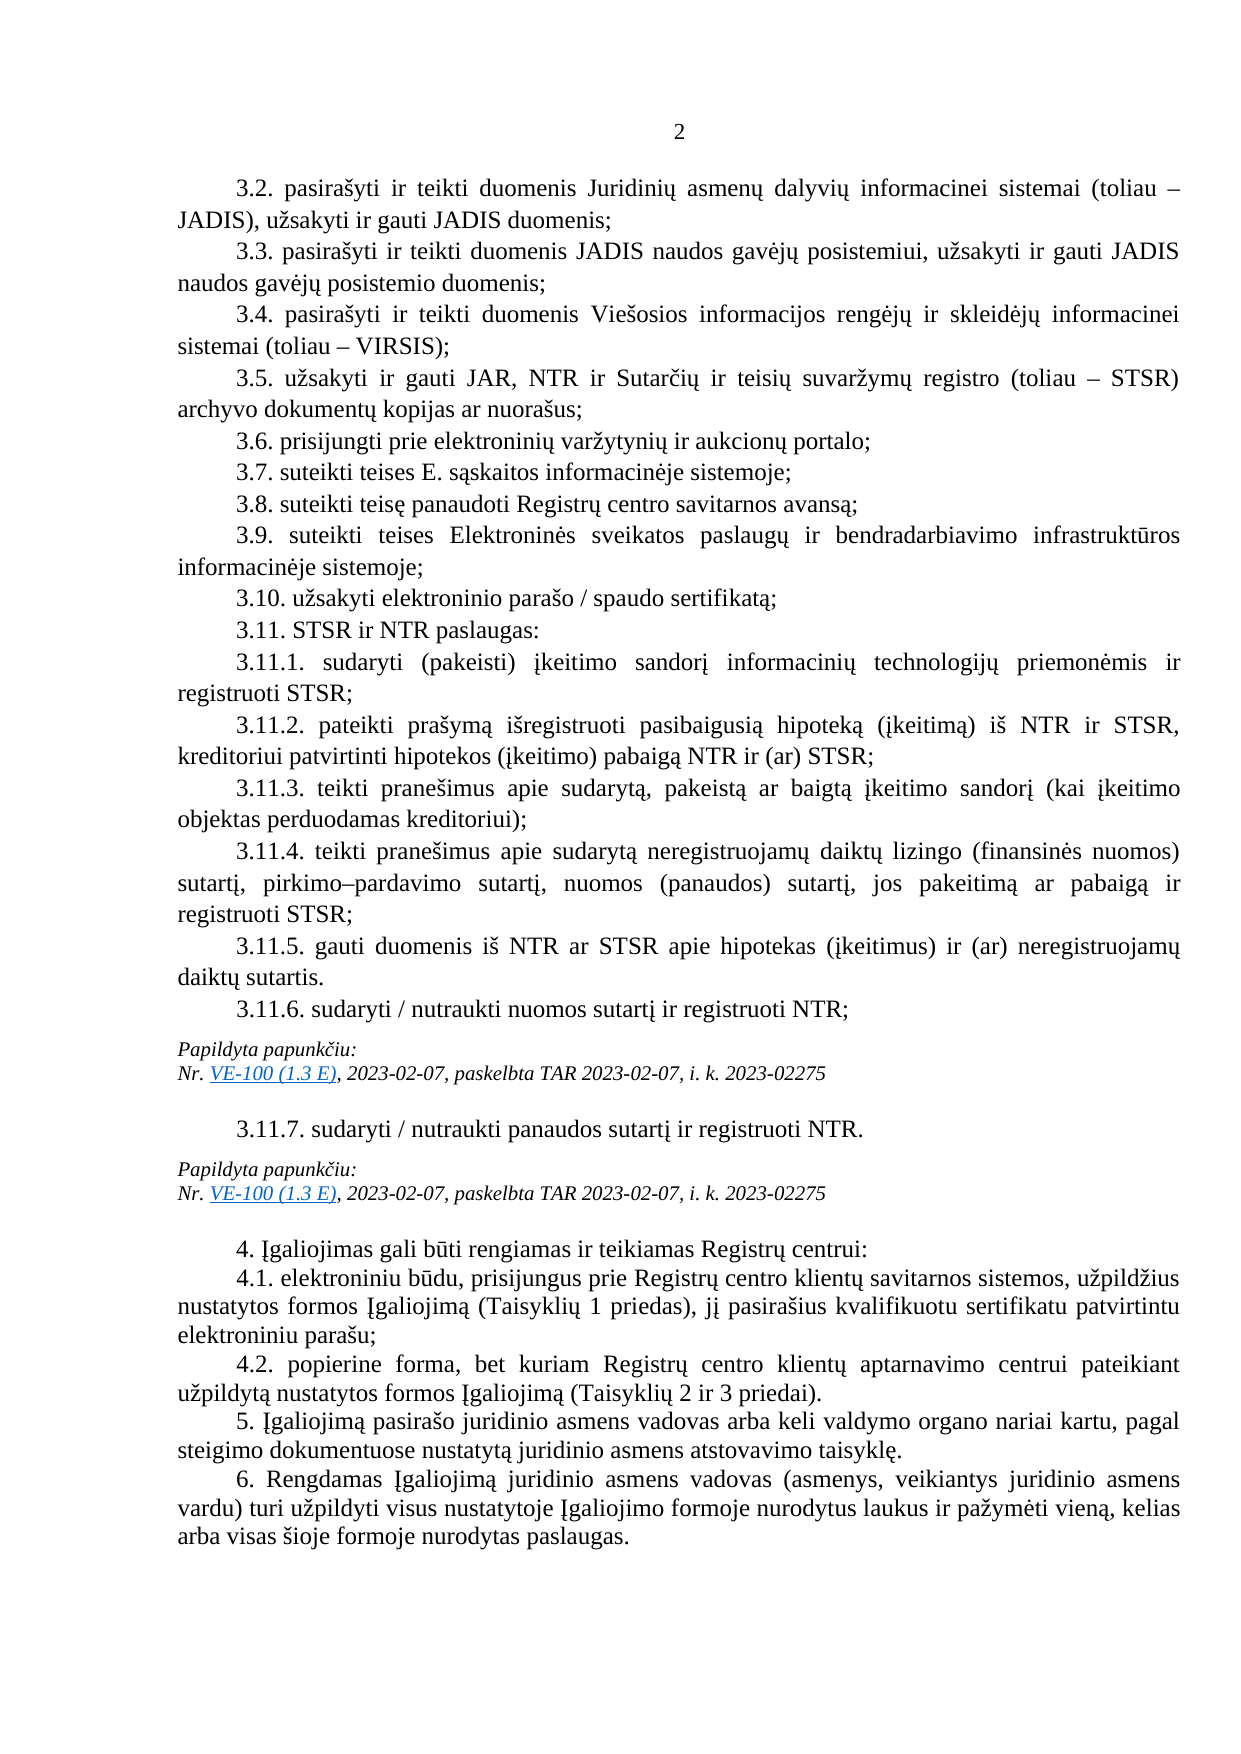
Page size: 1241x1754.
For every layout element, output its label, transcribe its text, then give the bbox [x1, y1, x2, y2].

text Papildyta papunkčiu: [177, 1037, 1181, 1061]
text 4.2. popierine forma, bet kuriam Registrų centro klientų aptarnavimo centrui pateikiant užpildytą nustatytos formos Įgaliojimą (Taisyklių 2 ir 3 priedai). [177, 1349, 1181, 1406]
text 3.11.3. teikti pranešimus apie sudarytą, pakeistą ar baigtą įkeitimo sandorį (kai įkeitimo objektas perduodamas kreditoriui); [177, 773, 1181, 833]
text 3.2. pasirašyti ir teikti duomenis Juridinių asmenų dalyvių informacinei sistemai (toliau – JADIS), užsakyti ir gauti JADIS duomenis; [177, 173, 1181, 233]
text Nr. VE-100 (1.3 E), 2023-02-07, paskelbta TAR 2023-02-07, i. k. 2023-02275 [177, 1181, 1181, 1205]
text 6. Rengdamas Įgaliojimą juridinio asmens vadovas (asmenys, veikiantys juridinio asmens vardu) turi užpildyti visus nustatytoje Įgaliojimo formoje nurodytus laukus ir pažymėti vieną, kelias arba visas šioje formoje nurodytas paslaugas. [177, 1464, 1181, 1550]
text 3.11.6. sudaryti / nutraukti nuomos sutartį ir registruoti NTR; [177, 994, 1181, 1023]
text 3.11.2. pateikti prašymą išregistruoti pasibaigusią hipoteką (įkeitimą) iš NTR ir STSR, kreditoriui patvirtinti hipotekos (įkeitimo) pabaigą NTR ir (ar) STSR; [177, 710, 1181, 770]
text 3.11.1. sudaryti (pakeisti) įkeitimo sandorį informacinių technologijų priemonėmis ir registruoti STSR; [177, 647, 1181, 707]
text 3.10. užsakyti elektroninio parašo / spaudo sertifikatą; [177, 583, 1181, 612]
text 3.11.5. gauti duomenis iš NTR ar STSR apie hipotekas (įkeitimus) ir (ar) neregistruojamų daiktų sutartis. [177, 931, 1181, 991]
text 3.5. užsakyti ir gauti JAR, NTR ir Sutarčių ir teisių suvaržymų registro (toliau – STSR) archyvo dokumentų kopijas ar nuorašus; [177, 363, 1181, 423]
text 3.3. pasirašyti ir teikti duomenis JADIS naudos gavėjų posistemiui, užsakyti ir gauti JADIS naudos gavėjų posistemio duomenis; [177, 236, 1181, 297]
text 3.7. suteikti teises E. sąskaitos informacinėje sistemoje; [177, 457, 1181, 486]
text 4. Įgaliojimas gali būti rengiamas ir teikiamas Registrų centrui: [177, 1234, 1181, 1263]
text Papildyta papunkčiu: [177, 1157, 1181, 1181]
text 3.11.7. sudaryti / nutraukti panaudos sutartį ir registruoti NTR. [177, 1114, 1181, 1143]
text 3.4. pasirašyti ir teikti duomenis Viešosios informacijos rengėjų ir skleidėjų informacinei sistemai (toliau – VIRSIS); [177, 299, 1181, 360]
text 3.11.4. teikti pranešimus apie sudarytą neregistruojamų daiktų lizingo (finansinės nuomos) sutartį, pirkimo–pardavimo sutartį, nuomos (panaudos) sutartį, jos pakeitimą ar pabaigą ir registruoti STSR; [177, 836, 1181, 928]
text 3.11. STSR ir NTR paslaugas: [177, 615, 1181, 644]
text 3.6. prisijungti prie elektroninių varžytynių ir aukcionų portalo; [177, 426, 1181, 454]
text Nr. VE-100 (1.3 E), 2023-02-07, paskelbta TAR 2023-02-07, i. k. 2023-02275 [177, 1061, 1181, 1085]
text 4.1. elektroniniu būdu, prisijungus prie Registrų centro klientų savitarnos sistemos, užpildžius nustatytos formos Įgaliojimą (Taisyklių 1 priedas), jį pasirašius kvalifikuotu sertifikatu patvirtintu elektroniniu parašu; [177, 1263, 1181, 1349]
text 3.8. suteikti teisę panaudoti Registrų centro savitarnos avansą; [177, 489, 1181, 518]
text 5. Įgaliojimą pasirašo juridinio asmens vadovas arba keli valdymo organo nariai kartu, pagal steigimo dokumentuose nustatytą juridinio asmens atstovavimo taisyklę. [177, 1406, 1181, 1464]
text 3.9. suteikti teises Elektroninės sveikatos paslaugų ir bendradarbiavimo infrastruktūros informacinėje sistemoje; [177, 520, 1181, 581]
